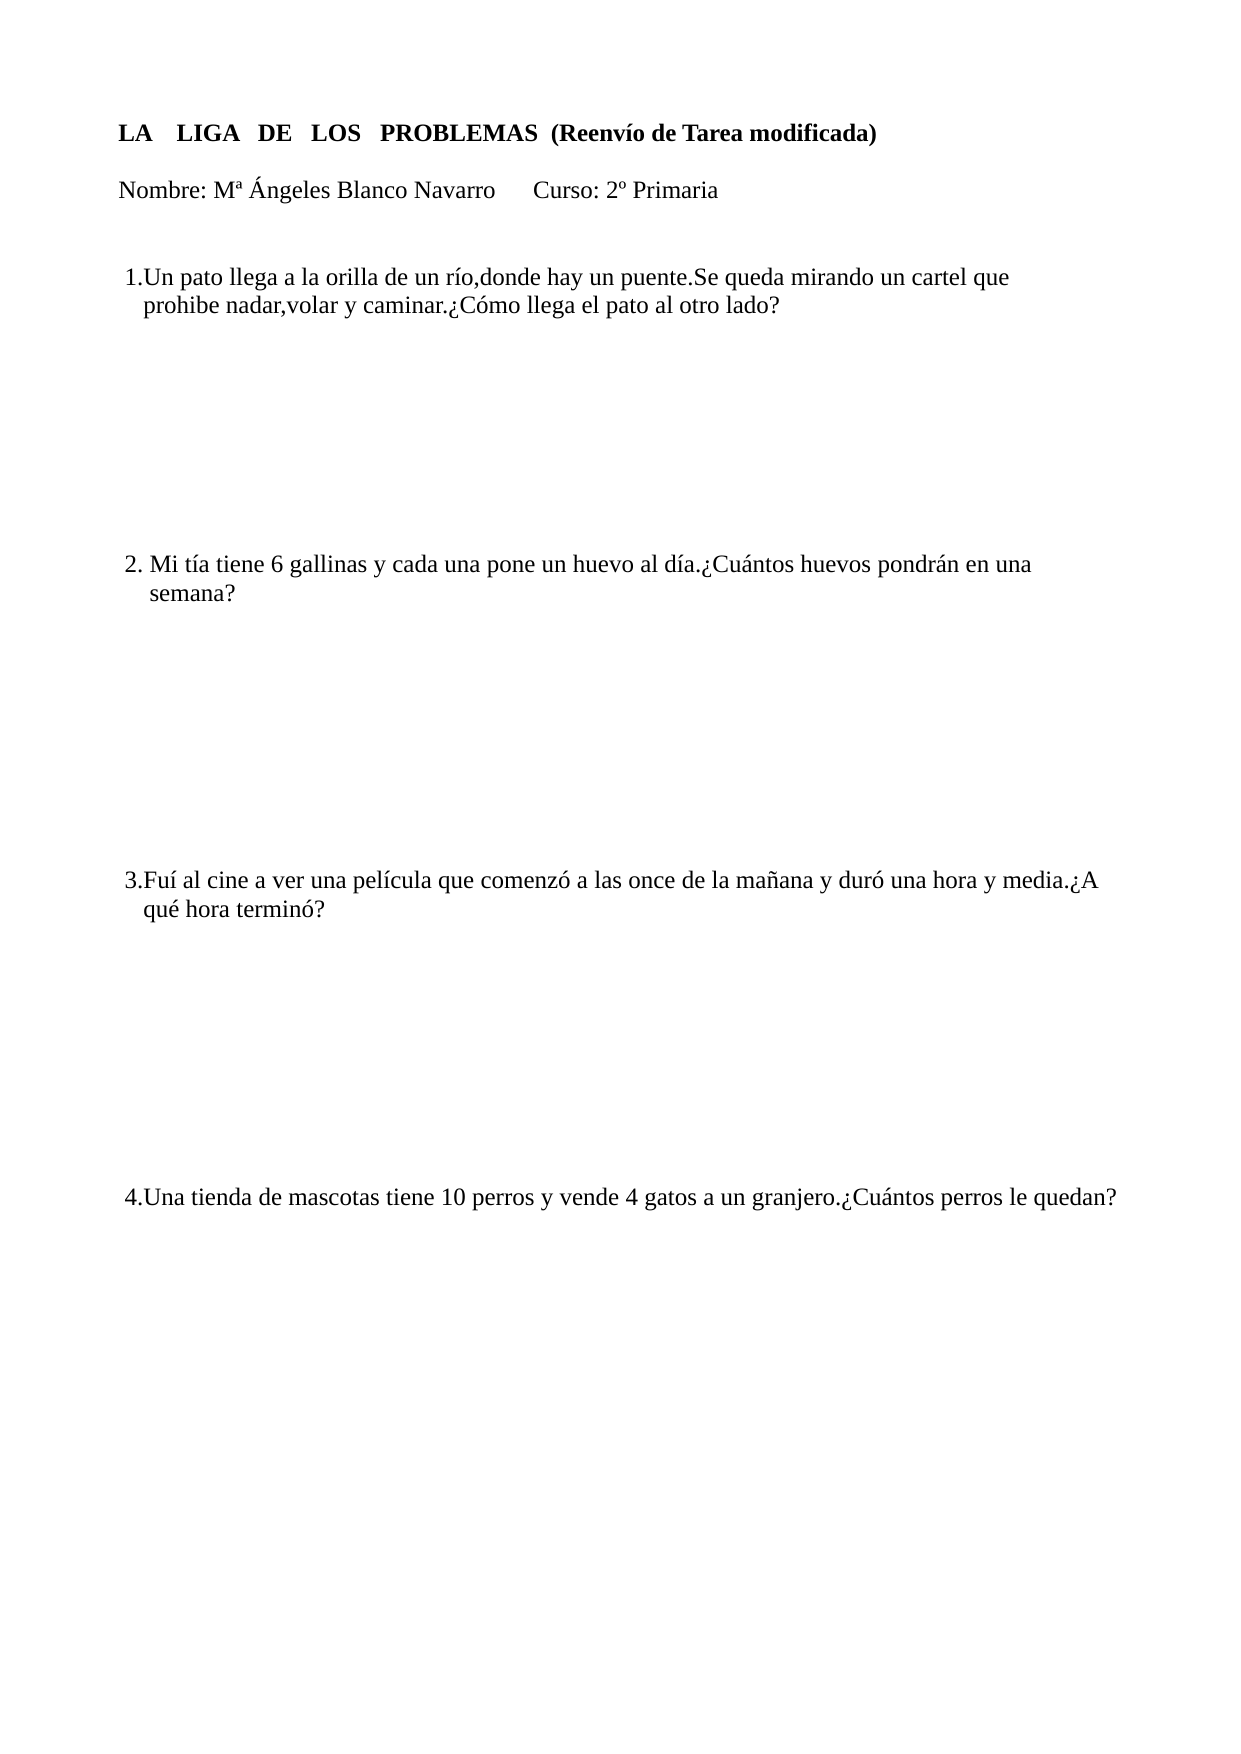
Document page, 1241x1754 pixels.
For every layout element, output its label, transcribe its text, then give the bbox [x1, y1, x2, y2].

text Nombre: Mª Ángeles Blanco Navarro Curso: 2º Primaria [118, 176, 1122, 204]
text prohibe nadar,volar y caminar.¿Cómo llega el pato al otro lado? [118, 291, 1122, 319]
text 1.Un pato llega a la orilla de un río,donde hay un puente.Se queda mirando un cartel que [118, 262, 1122, 291]
text 3.Fuí al cine a ver una película que comenzó a las once de la mañana y duró una hora y media.¿A [118, 866, 1122, 894]
text 4.Una tienda de mascotas tiene 10 perros y vende 4 gatos a un granjero.¿Cuántos perros le quedan? [118, 1182, 1122, 1211]
text qué hora terminó? [118, 894, 1122, 923]
text LA LIGA DE LOS PROBLEMAS (Reenvío de Tarea modificada) [118, 118, 1122, 147]
text 2. Mi tía tiene 6 gallinas y cada una pone un huevo al día.¿Cuántos huevos pondrán en una [118, 549, 1122, 578]
text semana? [118, 578, 1122, 607]
